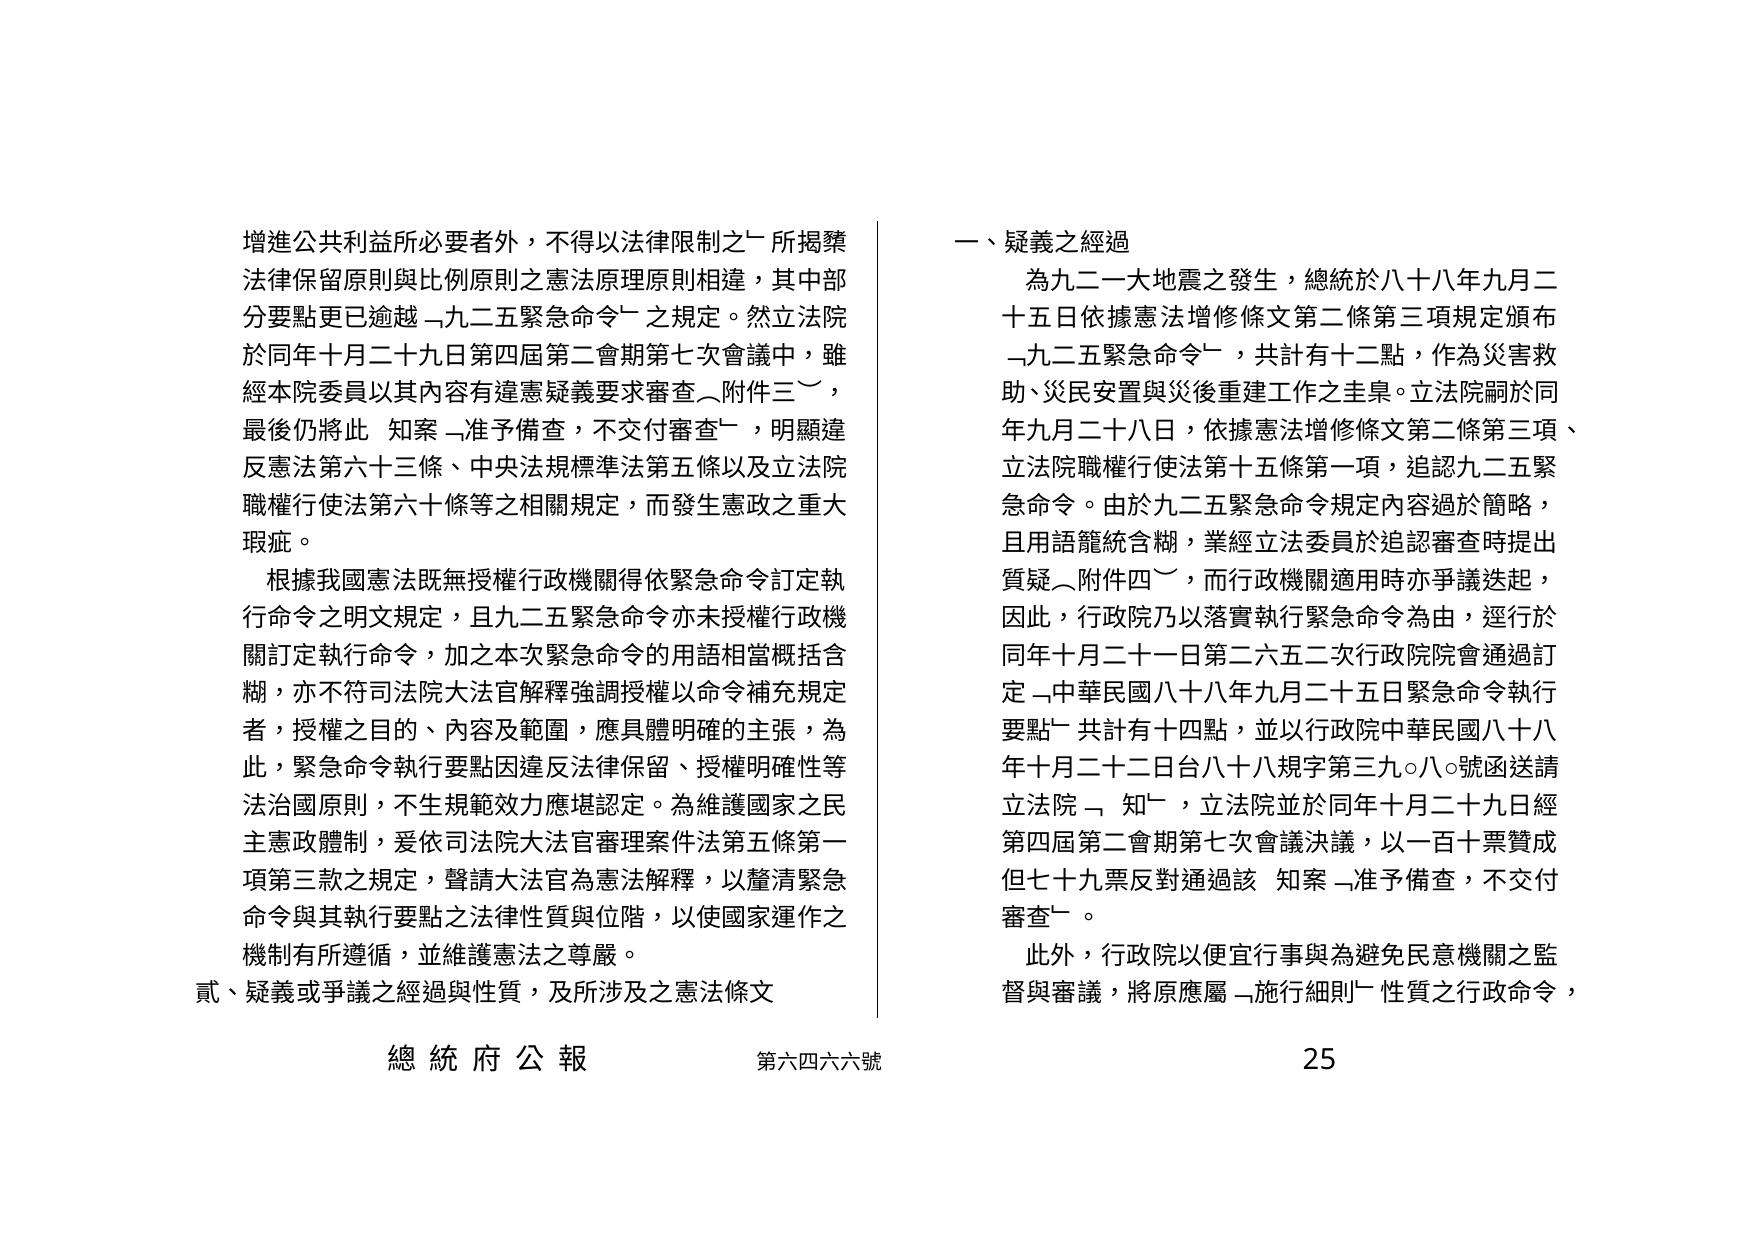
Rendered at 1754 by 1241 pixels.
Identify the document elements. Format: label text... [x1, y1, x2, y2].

text 為九二一大地震之發生，總統於八十八年九月二十五日依據憲法增修條文第二條第三項規定頒布﹁九二五緊急命令﹂，共計有十二點，作為災害救助、災民安置與災後重建工作之圭臬。立法院嗣於同年九月二十八日，依據憲法增修條文第二條第三項、立法院職權行使法第十五條第一項，追認九二五緊急命令。由於九二五緊急命令規定內容過於簡略，且用語籠統含糊，業經立法委員於追認審查時提出質疑︵附件四︶，而行政機關適用時亦爭議迭起，因此，行政院乃以落實執行緊急命令為由，逕行於同年十月二十一日第二六五二次行政院院會通過訂定﹁中華民國八十八年九月二十五日緊急命令執行要點﹂共計有十四點，並以行政院中華民國八十八年十月二十二日台八十八規字第三九○八○號函送請立法院﹁知﹂，立法院並於同年十月二十九日經第四屆第二會期第七次會議決議，以一百十票贊成但七十九票反對通過該知案﹁准予備查，不交付審查﹂。 [1001, 259, 1559, 934]
text 甚者行政院於同年十月二十一日行政院院會通過訂定名為﹁中華民國八十八年九月二十五日緊急命令執行要點﹂︵以下簡稱緊急命令執行要點︶︵附件二︶，且以﹁知案﹂方式函送立法院，就程序上顯係規避民意機關之監督，而有違憲法之權力分立原則；從實體內容論，緊急命令執行要點之法律性質、法源依據與內容規範，顯然與憲法第二十三條規定﹁以上各條列舉之自由權利，除為防止妨礙他人自由、避免緊急危難、維持社會秩序或增進公共利益所必要者外，不得以法律限制之﹂所揭櫫法律保留原則與比例原則之憲法原理原則相違，其中部分要點更已逾越﹁九二五緊急命令﹂之規定。然立法院於同年十月二十九日第四屆第二會期第七次會議中，雖經本院委員以其內容有違憲疑義要求審查︵附件三︶，最後仍將此知案﹁准予備查，不交付審查﹂，明顯違反憲法第六十三條、中央法規標準法第五條以及立法院職權行使法第六十條等之相關規定，而發生憲政之重大瑕疵。 [242, 222, 847, 559]
text 根據我國憲法既無授權行政機關得依緊急命令訂定執行命令之明文規定，且九二五緊急命令亦未授權行政機關訂定執行命令，加之本次緊急命令的用語相當概括含糊，亦不符司法院大法官解釋強調授權以命令補充規定者，授權之目的、內容及範圍，應具體明確的主張，為此，緊急命令執行要點因違反法律保留、授權明確性等法治國原則，不生規範效力應堪認定。為維護國家之民主憲政體制，爰依司法院大法官審理案件法第五條第一項第三款之規定，聲請大法官為憲法解釋，以釐清緊急命令與其執行要點之法律性質與位階，以使國家運作之機制有所遵循，並維護憲法之尊嚴。 [242, 559, 847, 972]
text 貳、疑義或爭議之經過與性質，及所涉及之憲法條文 [195, 972, 847, 1009]
text 一、疑義之經過 [954, 222, 1559, 259]
text 此外，行政院以便宜行事與為避免民意機關之監督與審議，將原應屬﹁施行細則﹂性質之行政命令，改以訂定﹁緊急命令執行要點﹂之方式行之，然以一般所稱執行要點之法律性質原僅為行政機關之內部規範，不得規範人民之權利義務關係，亦不對外發生拘束效力，事實上該執行要點卻有多項內容涉及人民之權利義務關係，且核其內容文字係屬於中央法規標準法第七條規定依法定職權訂定之行政命令，於是引發立法院與輿論界強烈抨擊，最後，行政院才將該執行要點以﹁知﹂取代通常之﹁查照﹂，規避立法院依立法院職權行使法第六十條第二項規定，審查送立法院之行政命令有無應以法律規定事項而以命令規定之權責，以及執行要點逾越緊急命令︵相當於母法︶內容之情形，引發行政院逕行訂定﹁緊急命令執行要點﹂發生牴觸憲法之爭議。 [1001, 934, 1559, 1009]
